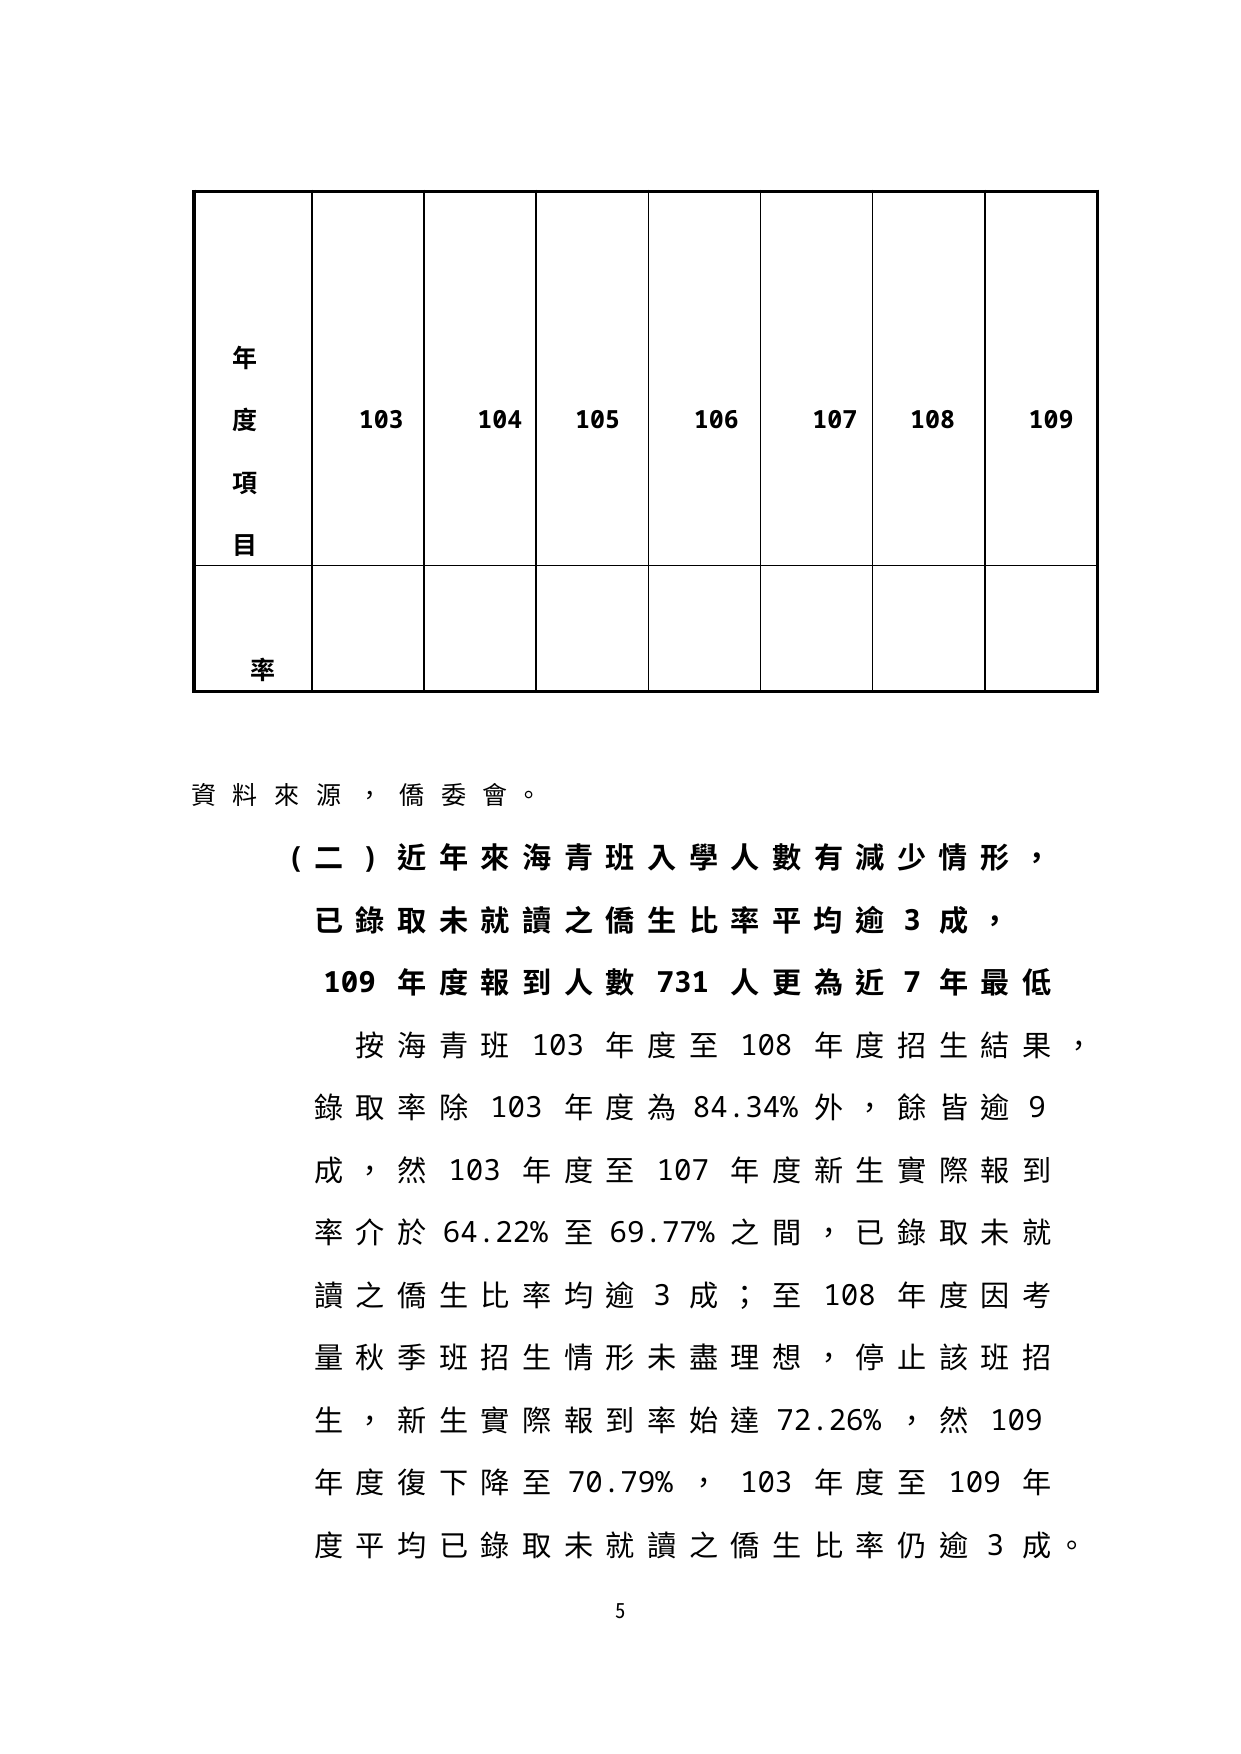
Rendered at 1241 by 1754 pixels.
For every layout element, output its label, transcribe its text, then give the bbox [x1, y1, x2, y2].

table_header 104 [425, 193, 535, 564]
table_header 107 [761, 193, 872, 564]
table_header 106 [649, 193, 760, 564]
table_header 109 [986, 193, 1096, 564]
table_cell [425, 566, 535, 689]
table_header 103 [313, 193, 423, 564]
table_cell 率 [196, 566, 311, 689]
table_cell [649, 566, 760, 689]
table_header 108 [873, 193, 984, 564]
text (二)近年來海青班入學人數有減少情形，已錄取未就讀之僑生比率平均逾3成，109年度報到人數731人更為近7年最低 [242, 814, 1058, 1002]
table_cell [761, 566, 872, 689]
table_header 105 [537, 193, 648, 564]
table_header 年度 項目 [196, 193, 311, 564]
table_cell [313, 566, 423, 689]
text 資料來源，僑委會。 [183, 752, 1058, 814]
text 按海青班103年度至108年度招生結果，錄取率除103年度為84.34%外，餘皆逾9成，然103年度至107年度新生實際報到率介於64.22%至69.77%之間，已錄取未就讀之僑生比率均逾3成；至108年度因考量秋季班招生情形未盡理想，停止該班招生，新生實際報到率始達72.26%，然109年度復下降至70.79%，103年度至109年度平均已錄取未就讀之僑生比率仍逾3成。另以入學人數觀之，海青班錄取後實際報到人數於103年度至109年度介於732人至1,380人之間，且由103年度之1,232人減少至109年度之732人，共減少500人，減幅達40.58%，109年度僅有732人報到，為近7年來最低（詳表2）。 [271, 1002, 1058, 1564]
table_cell [537, 566, 648, 689]
table_cell [986, 566, 1096, 689]
table_cell [873, 566, 984, 689]
